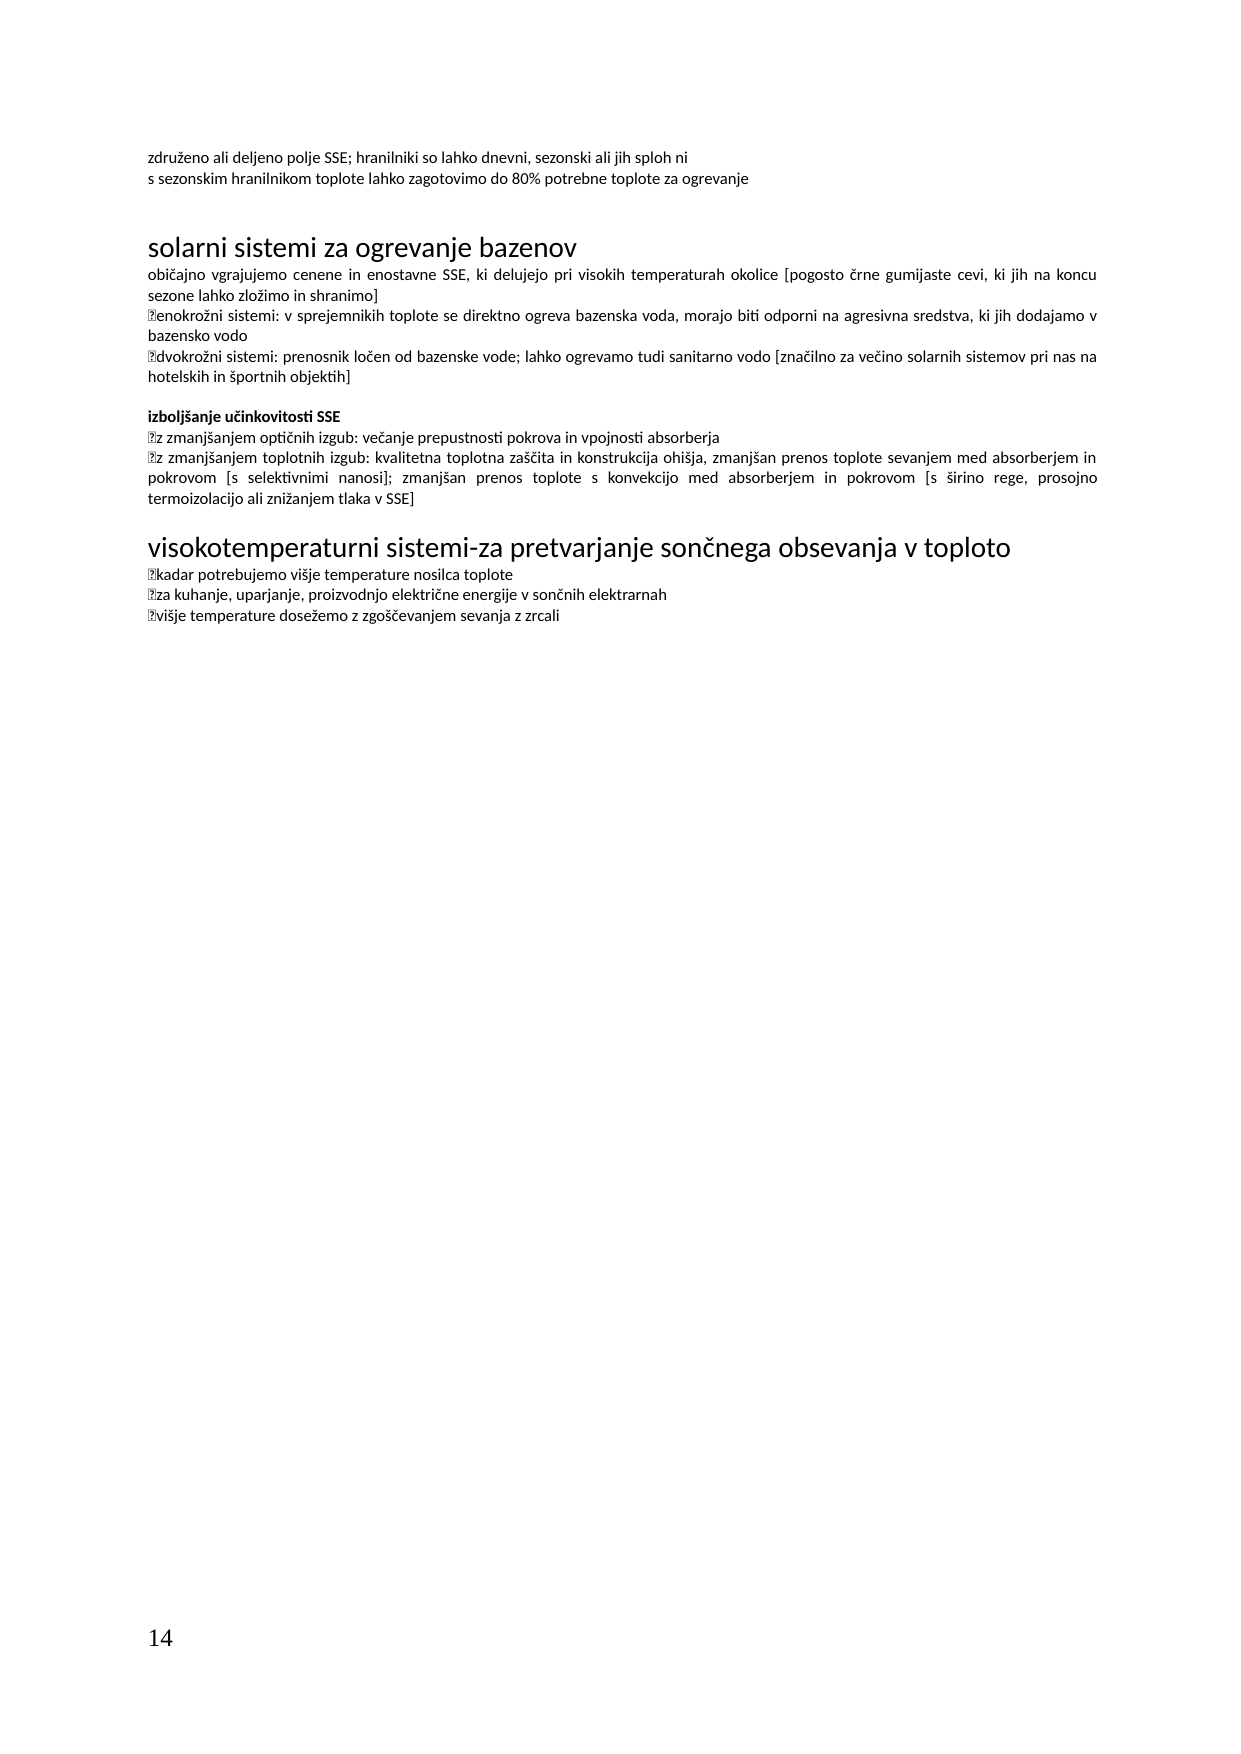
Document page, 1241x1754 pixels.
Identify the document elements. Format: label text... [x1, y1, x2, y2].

text s sezonskim hranilnikom toplote lahko zagotovimo do 80% potrebne toplote za ogrevanje [148, 168, 1098, 188]
text z zmanjšanjem optičnih izgub: večanje prepustnosti pokrova in vpojnosti absorberja [148, 427, 1098, 447]
text za kuhanje, uparjanje, proizvodnjo električne energije v sončnih elektrarnah [148, 584, 1098, 605]
text dvokrožni sistemi: prenosnik ločen od bazenske vode; lahko ogrevamo tudi sanitarno vodo [značilno za večino solarnih sistemov pri nas na hotelskih in športnih objektih] [148, 346, 1098, 386]
text združeno ali deljeno polje SSE; hranilniki so lahko dnevni, sezonski ali jih sploh ni [148, 148, 1098, 168]
text solarni sistemi za ogrevanje bazenov [148, 229, 1098, 264]
text enokrožni sistemi: v sprejemnikih toplote se direktno ogreva bazenska voda, morajo biti odporni na agresivna sredstva, ki jih dodajamo v bazensko vodo [148, 305, 1098, 346]
text visokotemperaturni sistemi-za pretvarjanje sončnega obsevanja v toploto [148, 529, 1098, 564]
text kadar potrebujemo višje temperature nosilca toplote [148, 564, 1098, 584]
text višje temperature dosežemo z zgoščevanjem sevanja z zrcali [148, 605, 1098, 625]
text običajno vgrajujemo cenene in enostavne SSE, ki delujejo pri visokih temperaturah okolice [pogosto črne gumijaste cevi, ki jih na koncu sezone lahko zložimo in shranimo] [148, 264, 1098, 305]
text z zmanjšanjem toplotnih izgub: kvalitetna toplotna zaščita in konstrukcija ohišja, zmanjšan prenos toplote sevanjem med absorberjem in pokrovom [s selektivnimi nanosi]; zmanjšan prenos toplote s konvekcijo med absorberjem in pokrovom [s širino rege, prosojno termoizolacijo ali znižanjem tlaka v SSE] [148, 447, 1098, 508]
text izboljšanje učinkovitosti SSE [148, 407, 1098, 427]
